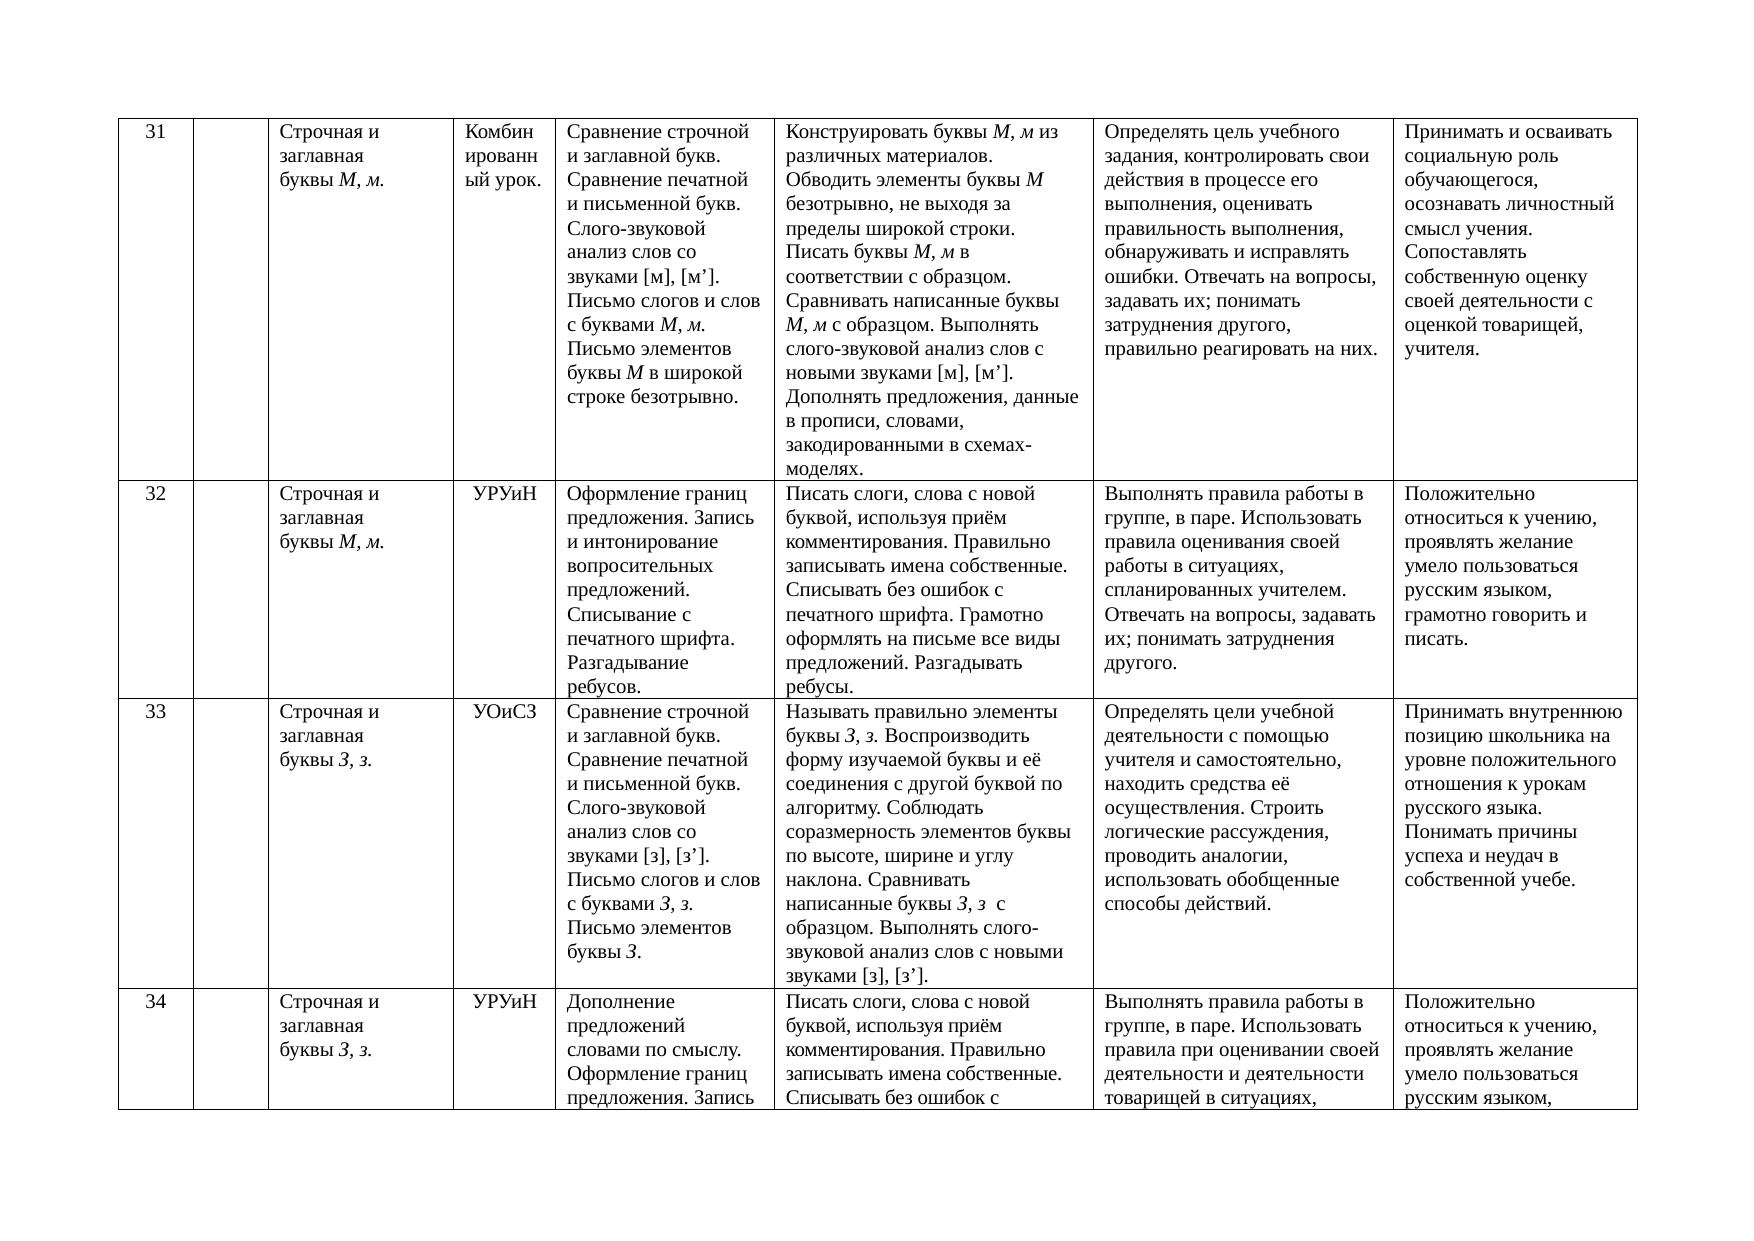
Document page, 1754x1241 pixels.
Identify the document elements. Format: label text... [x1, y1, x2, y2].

table_cell Выполнять правила работы в группе, в паре. Использовать правила при оценивании своей деятельности и деятельности товарищей в ситуациях, [1094, 989, 1393, 1109]
table_cell Комбинированный урок. [454, 119, 555, 480]
table_cell [194, 699, 268, 987]
table_cell Строчная и заглавная буквы З, з. [269, 989, 453, 1109]
table_cell Писать слоги, слова с новой буквой, используя приём комментирования. Правильно записывать имена собственные. Списывать без ошибок с печатного шрифта. Грамотно оформлять на письме все виды предложений. Разгадывать ребусы. [775, 481, 1093, 698]
table_cell Оформление границ предложения. Запись и интонирование вопросительных предложений. Списывание с печатного шрифта. Разгадывание ребусов. [556, 481, 774, 698]
table_cell Принимать внутреннюю позицию школьника на уровне положительного отношения к урокам русского языка. Понимать причины успеха и неудач в собственной учебе. [1394, 699, 1637, 987]
table_cell Положительно относиться к учению, проявлять желание умело пользоваться русским языком, грамотно говорить и писать. [1394, 481, 1637, 698]
table_cell [194, 481, 268, 698]
table_cell Дополнение предложений словами по смыслу. Оформление границ предложения. Запись [556, 989, 774, 1109]
table_cell УРУиН [454, 989, 555, 1109]
table_cell Выполнять правила работы в группе, в паре. Использовать правила оценивания своей работы в ситуациях, спланированных учителем. Отвечать на вопросы, задавать их; понимать затруднения другого. [1094, 481, 1393, 698]
table_cell [194, 989, 268, 1109]
table_cell 32 [119, 481, 193, 698]
table_cell Определять цели учебной деятельности с помощью учителя и самостоятельно, находить средства её осуществления. Строить логические рассуждения, проводить аналогии, использовать обобщенные способы действий. [1094, 699, 1393, 987]
table_cell 31 [119, 119, 193, 480]
table_cell Писать слоги, слова с новой буквой, используя приём комментирования. Правильно записывать имена собственные. Списывать без ошибок с [775, 989, 1093, 1109]
table_cell 33 [119, 699, 193, 987]
table_cell 34 [119, 989, 193, 1109]
table_cell Положительно относиться к учению, проявлять желание умело пользоваться русским языком, [1394, 989, 1637, 1109]
table_cell УОиСЗ [454, 699, 555, 987]
table_cell Строчная и заглавная буквы З, з. [269, 699, 453, 987]
table_cell Сравнение строчной и заглавной букв. Сравнение печатной и письменной букв. Слого-звуковой анализ слов со звуками [м], [м’]. Письмо слогов и слов с буквами М, м. Письмо элементов буквы М в широкой строке безотрывно. [556, 119, 774, 480]
table_cell Называть правильно элементы буквы З, з. Воспроизводить форму изучаемой буквы и её соединения с другой буквой по алгоритму. Соблюдать соразмерность элементов буквы по высоте, ширине и углу наклона. Сравнивать написанные буквы З, з с образцом. Выполнять слого-звуковой анализ слов с новыми звуками [з], [з’]. [775, 699, 1093, 987]
table_cell Строчная и заглавная буквы М, м. [269, 481, 453, 698]
table_cell Конструировать буквы М, м из различных материалов. Обводить элементы буквы М безотрывно, не выходя за пределы широкой строки. Писать буквы М, м в соответствии с образцом. Сравнивать написанные буквы М, м с образцом. Выполнять слого-звуковой анализ слов с новыми звуками [м], [м’]. Дополнять предложения, данные в прописи, словами, закодированными в схемах-моделях. [775, 119, 1093, 480]
table_cell Определять цель учебного задания, контролировать свои действия в процессе его выполнения, оценивать правильность выполнения, обнаруживать и исправлять ошибки. Отвечать на вопросы, задавать их; понимать затруднения другого, правильно реагировать на них. [1094, 119, 1393, 480]
table_cell [194, 119, 268, 480]
table_cell Принимать и осваивать социальную роль обучающегося, осознавать личностный смысл учения. Сопоставлять собственную оценку своей деятельности с оценкой товарищей, учителя. [1394, 119, 1637, 480]
table_cell УРУиН [454, 481, 555, 698]
table_cell Строчная и заглавная буквы М, м. [269, 119, 453, 480]
table_cell Сравнение строчной и заглавной букв. Сравнение печатной и письменной букв. Слого-звуковой анализ слов со звуками [з], [з’]. Письмо слогов и слов с буквами З, з. Письмо элементов буквы З. [556, 699, 774, 987]
